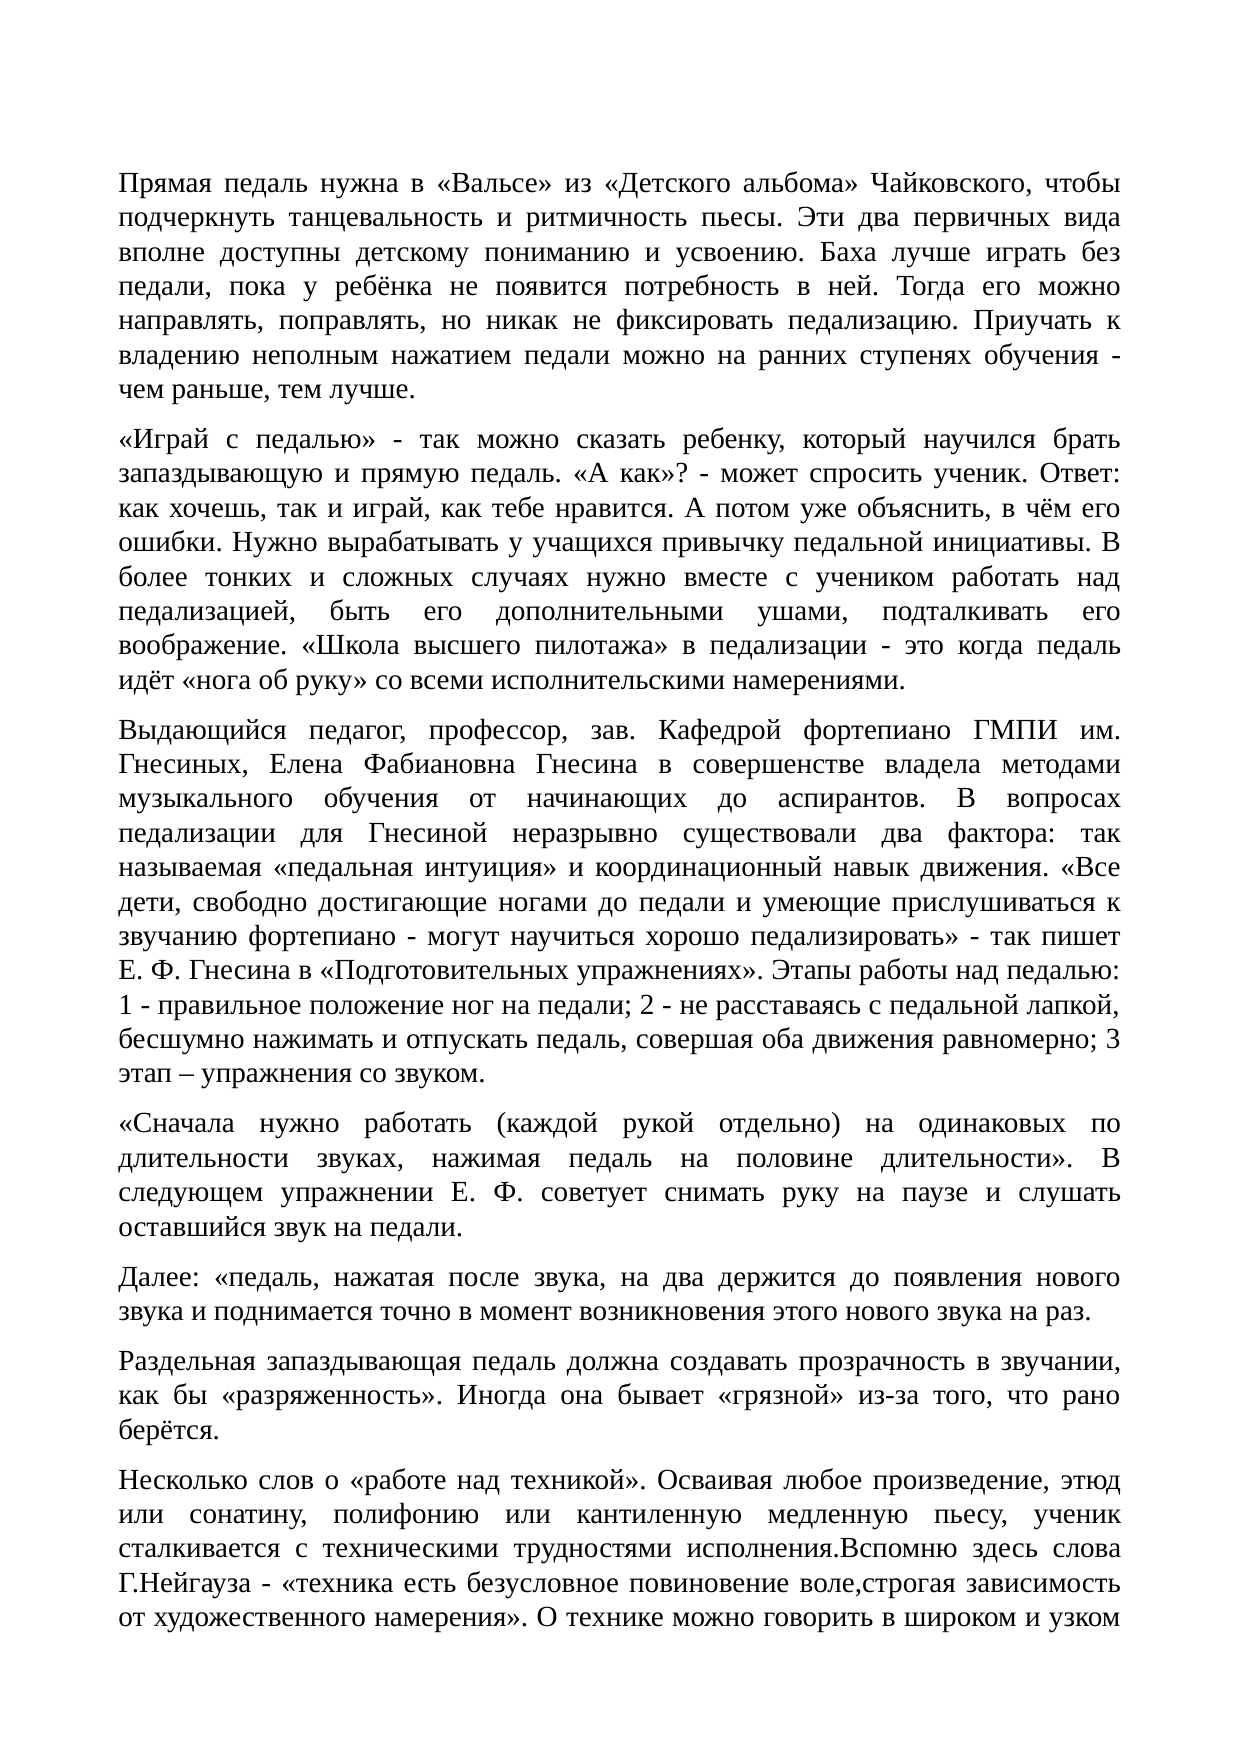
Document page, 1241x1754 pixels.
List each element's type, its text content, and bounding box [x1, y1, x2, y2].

text Раздельная запаздывающая педаль должна создавать прозрачность в звучании, как бы «разряженность». Иногда она бывает «грязной» из-за того, что рано берётся. [118, 1342, 1122, 1445]
text Выдающийся педагог, профессор, зав. Кафедрой фортепиано ГМПИ им. Гнесиных, Елена Фабиановна Гнесина в совершенстве владела методами музыкального обучения от начинающих до аспирантов. В вопросах педализации для Гнесиной неразрывно существовали два фактора: так называемая «педальная интуиция» и координационный навык движения. «Все дети, свободно достигающие ногами до педали и умеющие прислушиваться к звучанию фортепиано - могут научиться хорошо педализировать» - так пишет Е. Ф. Гнесина в «Подготовительных упражнениях». Этапы работы над педалью: 1 - правильное положение ног на педали; 2 - не расставаясь с педальной лапкой, бесшумно нажимать и отпускать педаль, совершая оба движения равномерно; 3 этап – упражнения со звуком. [118, 711, 1122, 1089]
text «Играй с педалью» - так можно сказать ребенку, который научился брать запаздывающую и прямую педаль. «А как»? - может спросить ученик. Ответ: как хочешь, так и играй, как тебе нравится. А потом уже объяснить, в чём его ошибки. Нужно вырабатывать у учащихся привычку педальной инициативы. В более тонких и сложных случаях нужно вместе с учеником работать над педализацией, быть его дополнительными ушами, подталкивать его воображение. «Школа высшего пилотажа» в педализации - это когда педаль идёт «нога об руку» со всеми исполнительскими намерениями. [118, 420, 1122, 695]
text Далее: «педаль, нажатая после звука, на два держится до появления нового звука и поднимается точно в момент возникновения этого нового звука на раз. [118, 1258, 1122, 1327]
text Несколько слов о «работе над техникой». Осваивая любое произведение, этюд или сонатину, полифонию или кантиленную медленную пьесу, ученик сталкивается с техническими трудностями исполнения.Вспомню здесь слова Г.Нейгауза - «техника есть безусловное повиновение воле,строгая зависимость от художественного намерения». О технике можно говорить в широком и узком [118, 1461, 1122, 1633]
text «Сначала нужно работать (каждой рукой отдельно) на одинаковых по длительности звуках, нажимая педаль на половине длительности». В следующем упражнении Е. Ф. советует снимать руку на паузе и слушать оставшийся звук на педали. [118, 1105, 1122, 1242]
text Прямая педаль нужна в «Вальсе» из «Детского альбома» Чайковского, чтобы подчеркнуть танцевальность и ритмичность пьесы. Эти два первичных вида вполне доступны детскому пониманию и усвоению. Баха лучше играть без педали, пока у ребёнка не появится потребность в ней. Тогда его можно направлять, поправлять, но никак не фиксировать педализацию. Приучать к владению неполным нажатием педали можно на ранних ступенях обучения - чем раньше, тем лучше. [118, 164, 1122, 405]
